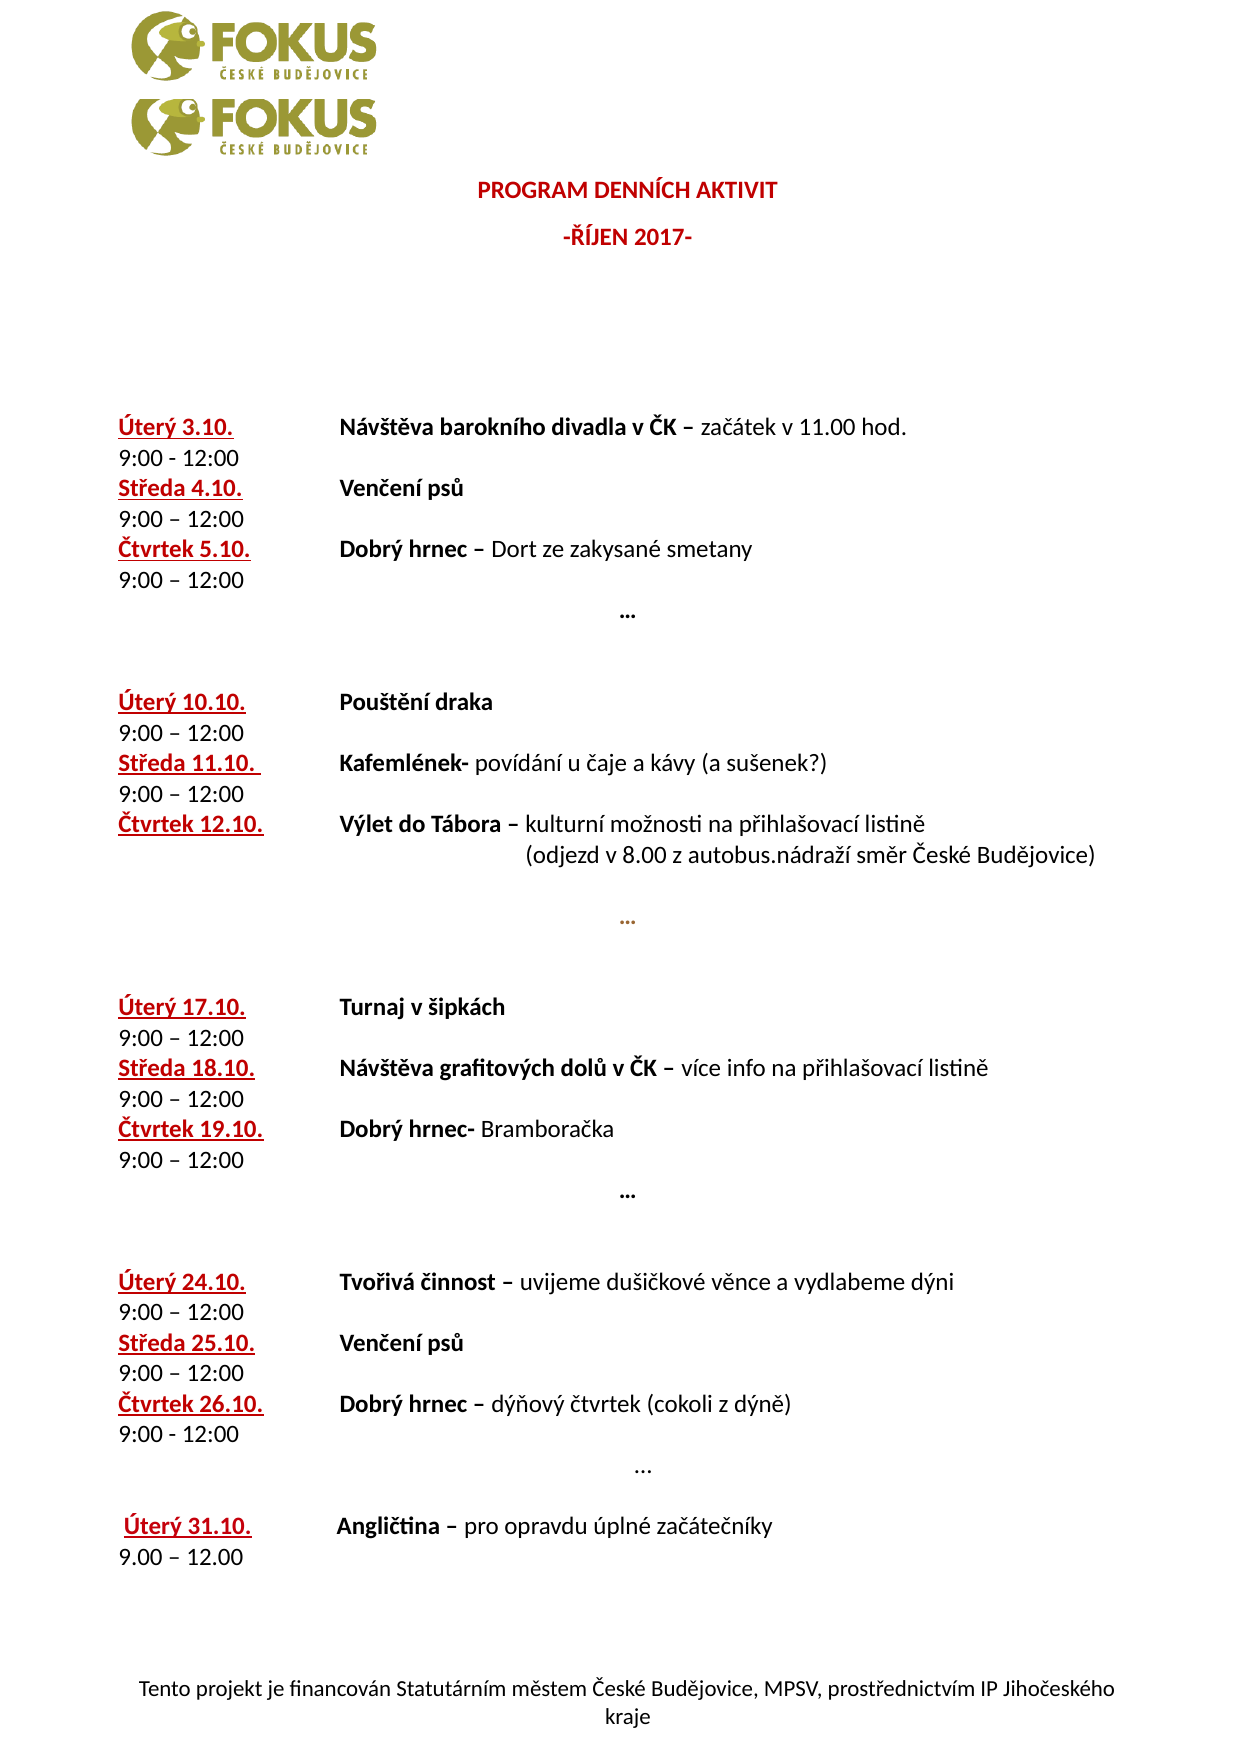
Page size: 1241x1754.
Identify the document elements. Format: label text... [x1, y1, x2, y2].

text 9:00 – 12:00 [118, 1083, 1137, 1113]
text Středa 18.10. Návštěva grafitových dolů v ČK – více info na přihlašovací listině [118, 1052, 1137, 1083]
text Čtvrtek 5.10. Dobrý hrnec – Dort ze zakysané smetany [118, 533, 1137, 564]
text Středa 25.10. Venčení psů [118, 1327, 1137, 1358]
text 9:00 - 12:00 [118, 442, 1137, 472]
text Úterý 24.10. Tvořivá činnost – uvijeme dušičkové věnce a vydlabeme dýni [118, 1266, 1137, 1297]
text … [118, 1449, 1137, 1480]
text 9.00 – 12.00 [118, 1541, 1137, 1571]
text 9:00 – 12:00 [118, 778, 1137, 808]
text Úterý 10.10. Pouštění draka [118, 686, 1137, 717]
text … [118, 900, 1137, 930]
text … [118, 1174, 1137, 1205]
text 9:00 – 12:00 [118, 1144, 1137, 1174]
text 9:00 – 12:00 [118, 503, 1137, 533]
text Úterý 17.10. Turnaj v šipkách [118, 991, 1137, 1022]
text 9:00 – 12:00 [118, 1022, 1137, 1052]
text Čtvrtek 12.10. Výlet do Tábora – kulturní možnosti na přihlašovací listině [118, 808, 1137, 839]
text Úterý 3.10. Návštěva barokního divadla v ČK – začátek v 11.00 hod. [118, 411, 1137, 442]
text 9:00 - 12:00 [118, 1419, 1137, 1449]
text PROGRAM DENNÍCH AKTIVIT [118, 174, 1137, 204]
text -ŘÍJEN 2017- [118, 221, 1137, 252]
text Čtvrtek 19.10. Dobrý hrnec- Bramboračka [118, 1113, 1137, 1144]
text … [118, 594, 1137, 625]
text 9:00 – 12:00 [118, 1297, 1137, 1327]
text Čtvrtek 26.10. Dobrý hrnec – dýňový čtvrtek (cokoli z dýně) [118, 1388, 1137, 1419]
text 9:00 – 12:00 [118, 1358, 1137, 1388]
text Úterý 31.10. Angličtina – pro opravdu úplné začátečníky [118, 1510, 1137, 1541]
text 9:00 – 12:00 [118, 564, 1137, 594]
text 9:00 – 12:00 [118, 717, 1137, 747]
text (odjezd v 8.00 z autobus.nádraží směr České Budějovice) [118, 839, 1137, 869]
text Středa 4.10. Venčení psů [118, 472, 1137, 503]
text Středa 11.10. Kafemlének- povídání u čaje a kávy (a sušenek?) [118, 747, 1137, 778]
